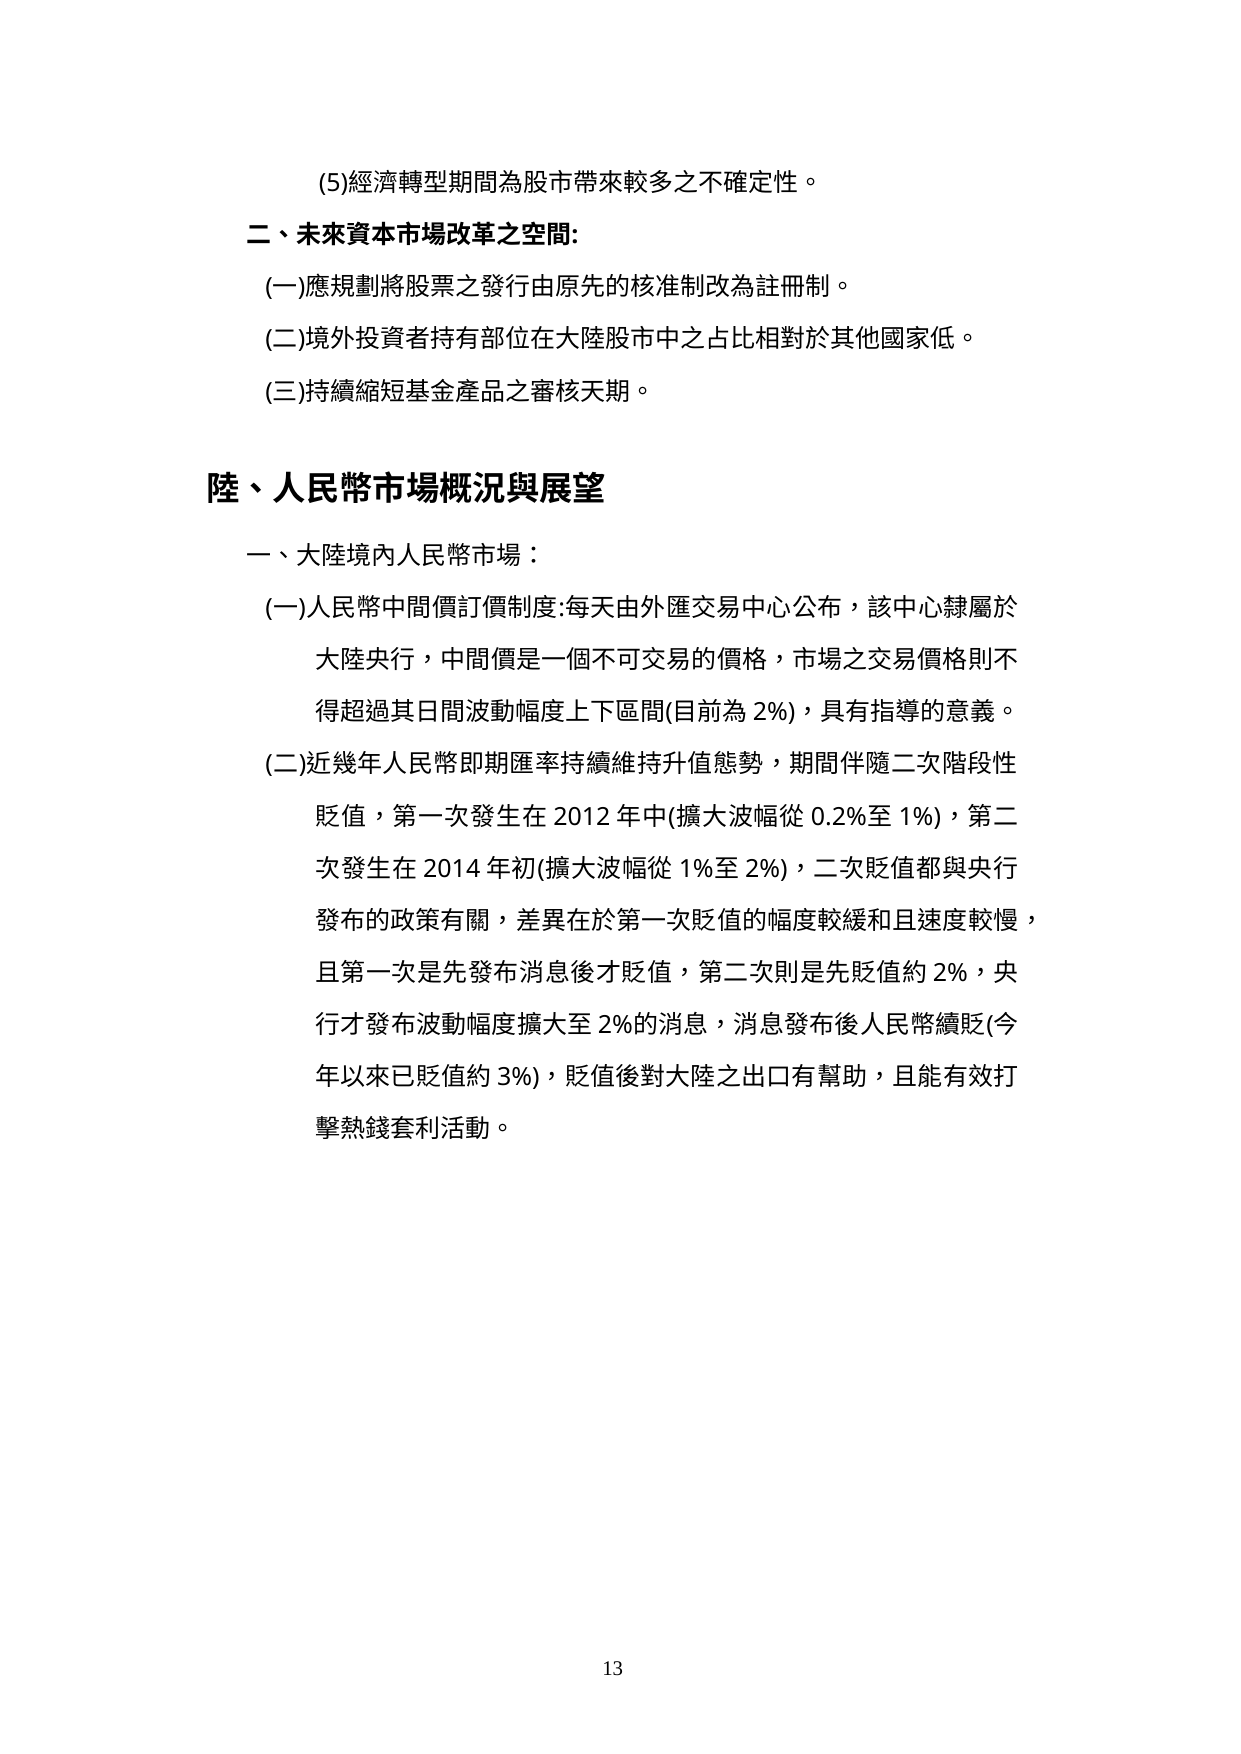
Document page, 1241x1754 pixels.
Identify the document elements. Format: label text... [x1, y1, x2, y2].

text 陸、人民幣市場概況與展望 [206, 462, 1019, 510]
text 一、大陸境內人民幣市場： [246, 523, 1019, 575]
text (5)經濟轉型期間為股市帶來較多之不確定性。 [319, 150, 1019, 202]
text (二)近幾年人民幣即期匯率持續維持升值態勢，期間伴隨二次階段性貶值，第一次發生在2012年中(擴大波幅從0.2%至1%)，第二次發生在2014年初(擴大波幅從1%至2%)，二次貶值都與央行發布的政策有關，差異在於第一次貶值的幅度較緩和且速度較慢，且第一次是先發布消息後才貶值，第二次則是先貶值約2%，央行才發布波動幅度擴大至2%的消息，消息發布後人民幣續貶(今年以來已貶值約3%)，貶值後對大陸之出口有幫助，且能有效打擊熱錢套利活動。 [265, 731, 1019, 1148]
text (三)持續縮短基金產品之審核天期。 [265, 358, 1019, 410]
text 二、未來資本市場改革之空間: [246, 202, 1019, 254]
text (一)人民幣中間價訂價制度:每天由外匯交易中心公布，該中心隸屬於大陸央行，中間價是一個不可交易的價格，市場之交易價格則不得超過其日間波動幅度上下區間(目前為2%)，具有指導的意義。 [265, 575, 1019, 731]
text (二)境外投資者持有部位在大陸股市中之占比相對於其他國家低。 [265, 306, 1019, 358]
text (一)應規劃將股票之發行由原先的核准制改為註冊制。 [265, 254, 1019, 306]
